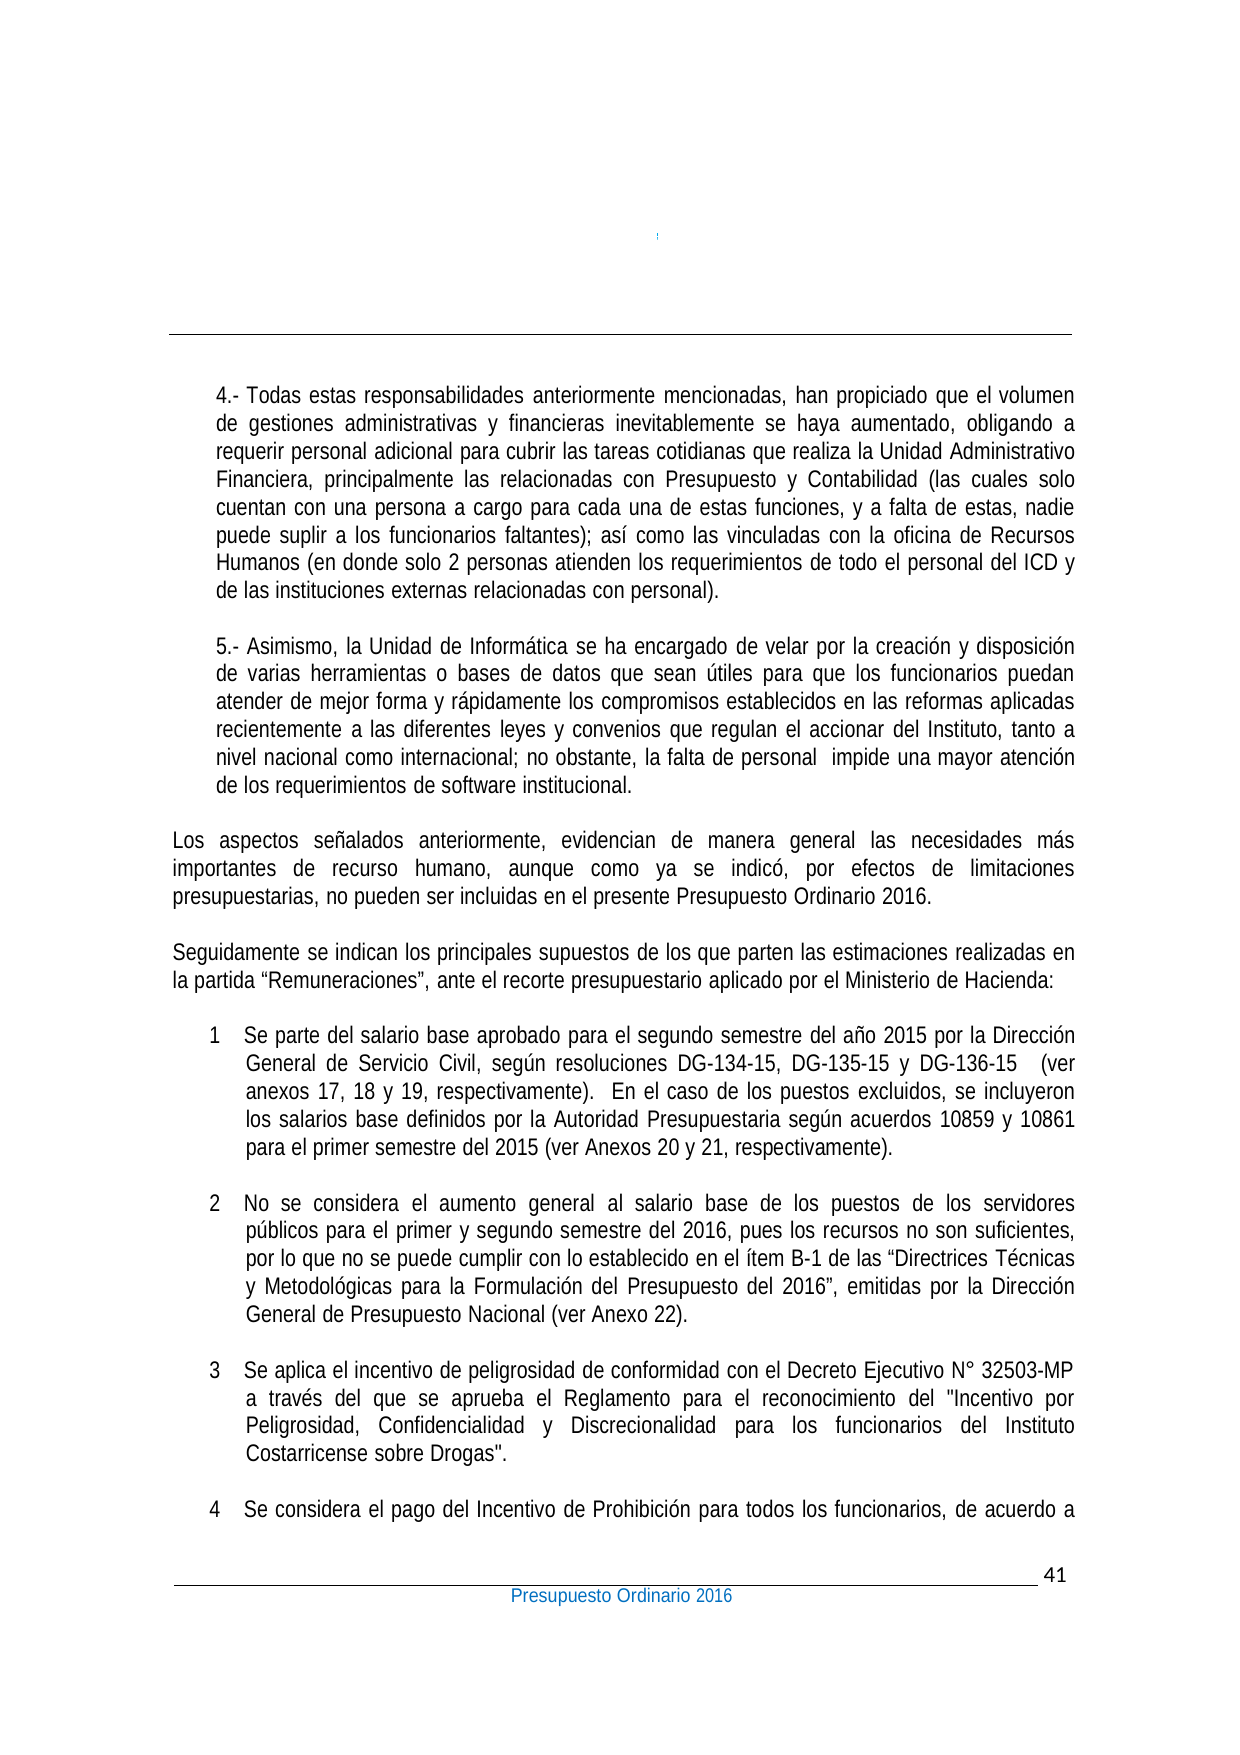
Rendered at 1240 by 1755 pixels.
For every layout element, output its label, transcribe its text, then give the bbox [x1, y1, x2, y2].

text Seguidamente se indican los principales supuestos de los que parten las estimaciones realizadas en la partida “Remuneraciones”, ante el recorte presupuestario aplicado por el Ministerio de Hacienda: [172, 938, 1075, 993]
text Los aspectos señalados anteriormente, evidencian de manera general las necesidades más importantes de recurso humano, aunque como ya se indicó, por efectos de limitaciones presupuestarias, no pueden ser incluidas en el presente Presupuesto Ordinario 2016. [172, 827, 1074, 910]
text 2 No se considera el aumento general al salario base de los puestos de los servidores públicos para el primer y segundo semestre del 2016, pues los recursos no son suficientes, por lo que no se puede cumplir con lo establecido en el ítem B-1 de las “Directrices Técnicas y Metodológicas para la Formulación del Presupuesto del 2016”, emitidas por la Dirección General de Presupuesto Nacional (ver Anexo 22). [209, 1188, 1075, 1327]
text 3 Se aplica el incentivo de peligrosidad de conformidad con el Decreto Ejecutivo N° 32503-MP a través del que se aprueba el Reglamento para el reconocimiento del "Incentivo por Peligrosidad, Confidencialidad y Discrecionalidad para los funcionarios del Instituto Costarricense sobre Drogas". [209, 1356, 1074, 1467]
text 4 Se considera el pago del Incentivo de Prohibición para todos los funcionarios, de acuerdo a [209, 1495, 1075, 1522]
text 4.- Todas estas responsabilidades anteriormente mencionadas, han propiciado que el volumen de gestiones administrativas y financieras inevitablemente se haya aumentado, obligando a requerir personal adicional para cubrir las tareas cotidianas que realiza la Unidad Administrativo Financiera, principalmente las relacionadas con Presupuesto y Contabilidad (las cuales solo cuentan con una persona a cargo para cada una de estas funciones, y a falta de estas, nadie puede suplir a los funcionarios faltantes); así como las vinculadas con la oficina de Recursos Humanos (en donde solo 2 personas atienden los requerimientos de todo el personal del ICD y de las instituciones externas relacionadas con personal). [216, 382, 1075, 604]
text 5.- Asimismo, la Unidad de Informática se ha encargado de velar por la creación y disposición de varias herramientas o bases de datos que sean útiles para que los funcionarios puedan atender de mejor forma y rápidamente los compromisos establecidos en las reformas aplicadas recientemente a las diferentes leyes y convenios que regulan el accionar del Instituto, tanto a nivel nacional como internacional; no obstante, la falta de personal impide una mayor atención de los requerimientos de software institucional. [216, 632, 1075, 798]
text 1 Se parte del salario base aprobado para el segundo semestre del año 2015 por la Dirección General de Servicio Civil, según resoluciones DG-134-15, DG-135-15 y DG-136-15 (ver anexos 17, 18 y 19, respectivamente). En el caso de los puestos excluidos, se incluyeron los salarios base definidos por la Autoridad Presupuestaria según acuerdos 10859 y 10861 para el primer semestre del 2015 (ver Anexos 20 y 21, respectivamente). [209, 1022, 1075, 1160]
